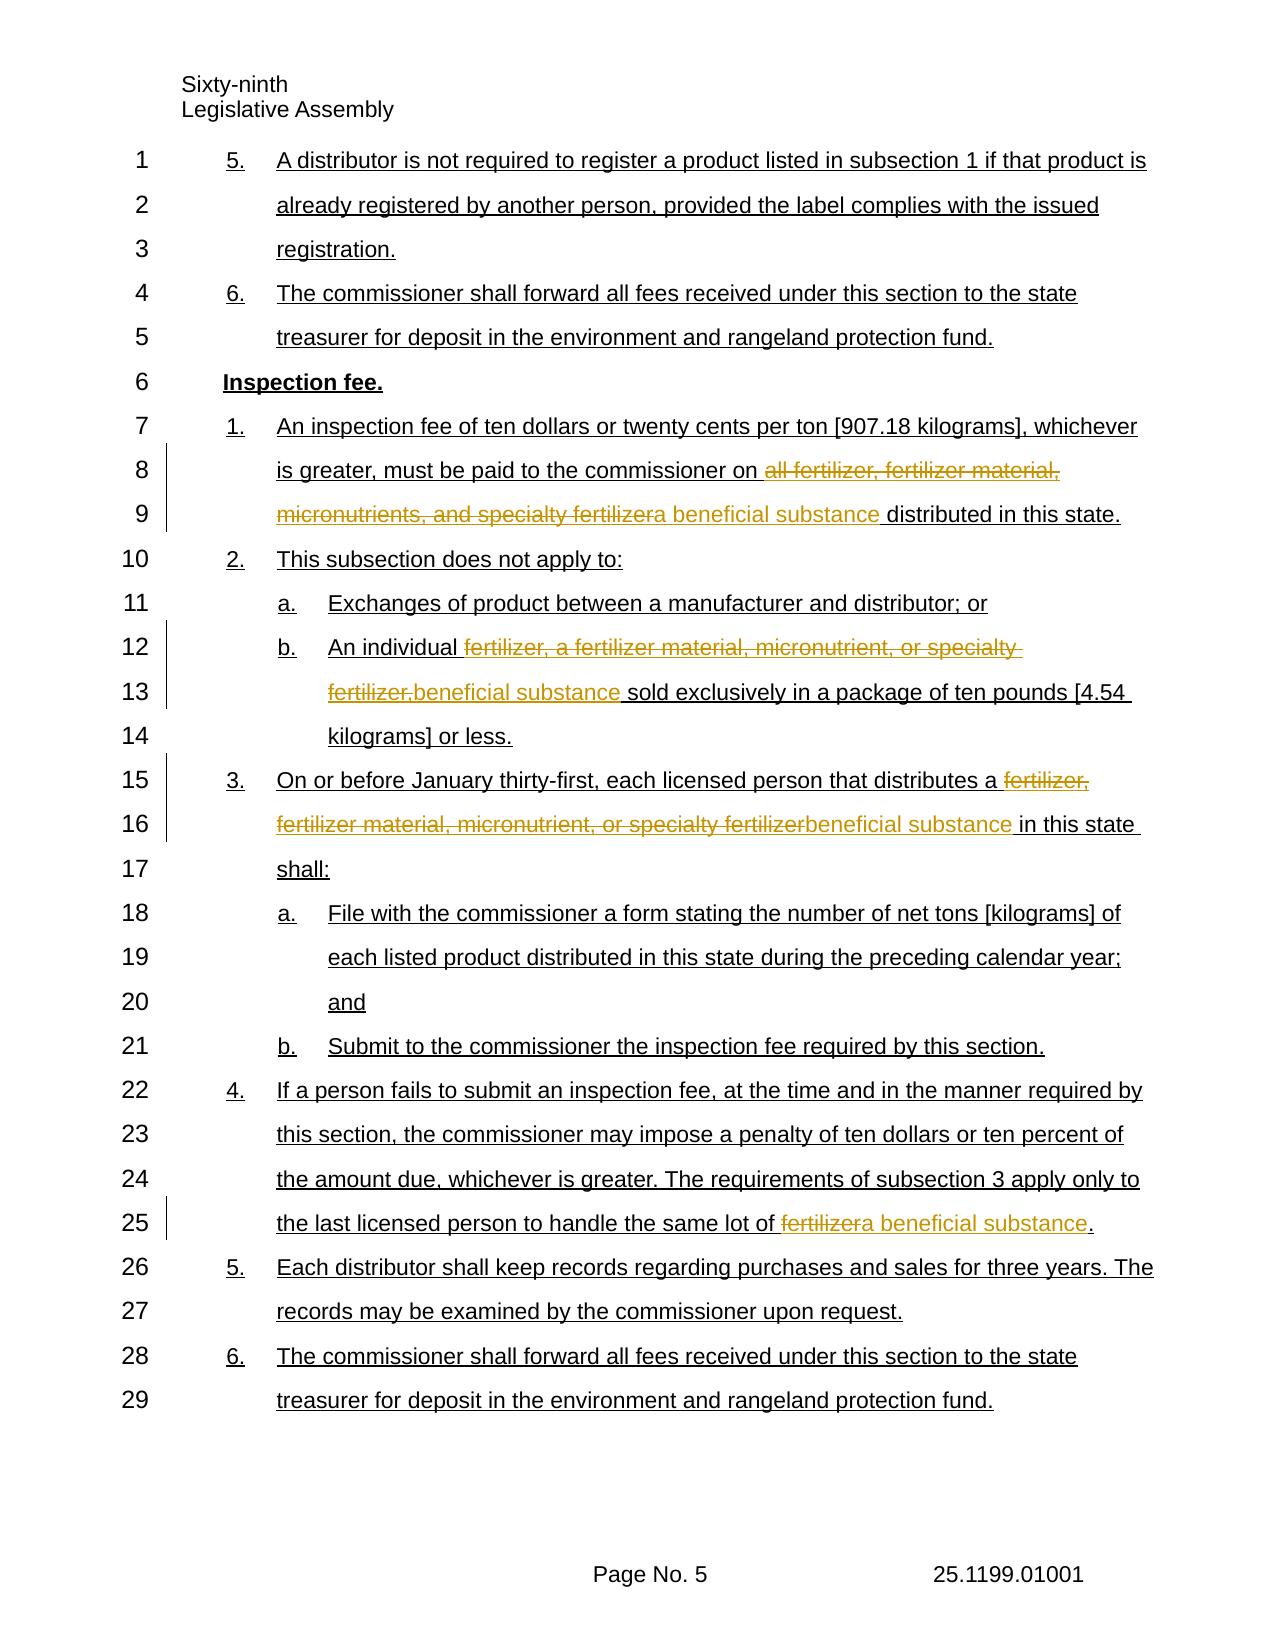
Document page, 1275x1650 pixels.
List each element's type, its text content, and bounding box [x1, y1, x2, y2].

text 3. On or before January thirty-first, each licensed person that distributes a beneficial substance in this state shall: [181, 753, 1154, 886]
text 5. A distributor is not required to register a product listed in subsection 1 if that product is already registered by another person, provided the label complies with the issued registration. [181, 133, 1154, 266]
text 5. Each distributor shall keep records regarding purchases and sales for three years. The records may be examined by the commissioner upon request. [181, 1240, 1154, 1329]
text 6. The commissioner shall forward all fees received under this section to the state treasurer for deposit in the environment and rangeland protection fund. [181, 1329, 1154, 1417]
text 1. An inspection fee of ten dollars or twenty cents per ton [907.18 kilograms], whichever is greater, must be paid to the commissioner on a beneficial substance distributed in this state. [181, 399, 1154, 532]
text 4. If a person fails to submit an inspection fee, at the time and in the manner required by this section, the commissioner may impose a penalty of ten dollars or ten percent of the amount due, whichever is greater. The requirements of subsection 3 apply only to the last licensed person to handle the same lot of a beneficial substance. [181, 1063, 1154, 1240]
text a. File with the commissioner a form stating the number of net tons [kilograms] of each listed product distributed in this state during the preceding calendar year; and [181, 886, 1154, 1019]
text 2. This subsection does not apply to: [181, 532, 1154, 576]
text a. Exchanges of product between a manufacturer and distributor; or [181, 576, 1154, 620]
subtitle Inspection fee. [181, 355, 1154, 399]
text 6. The commissioner shall forward all fees received under this section to the state treasurer for deposit in the environment and rangeland protection fund. [181, 266, 1154, 355]
text b. Submit to the commissioner the inspection fee required by this section. [181, 1019, 1154, 1063]
text b. An individual beneficial substance sold exclusively in a package of ten pounds [4.54 kilograms] or less. [181, 620, 1154, 753]
